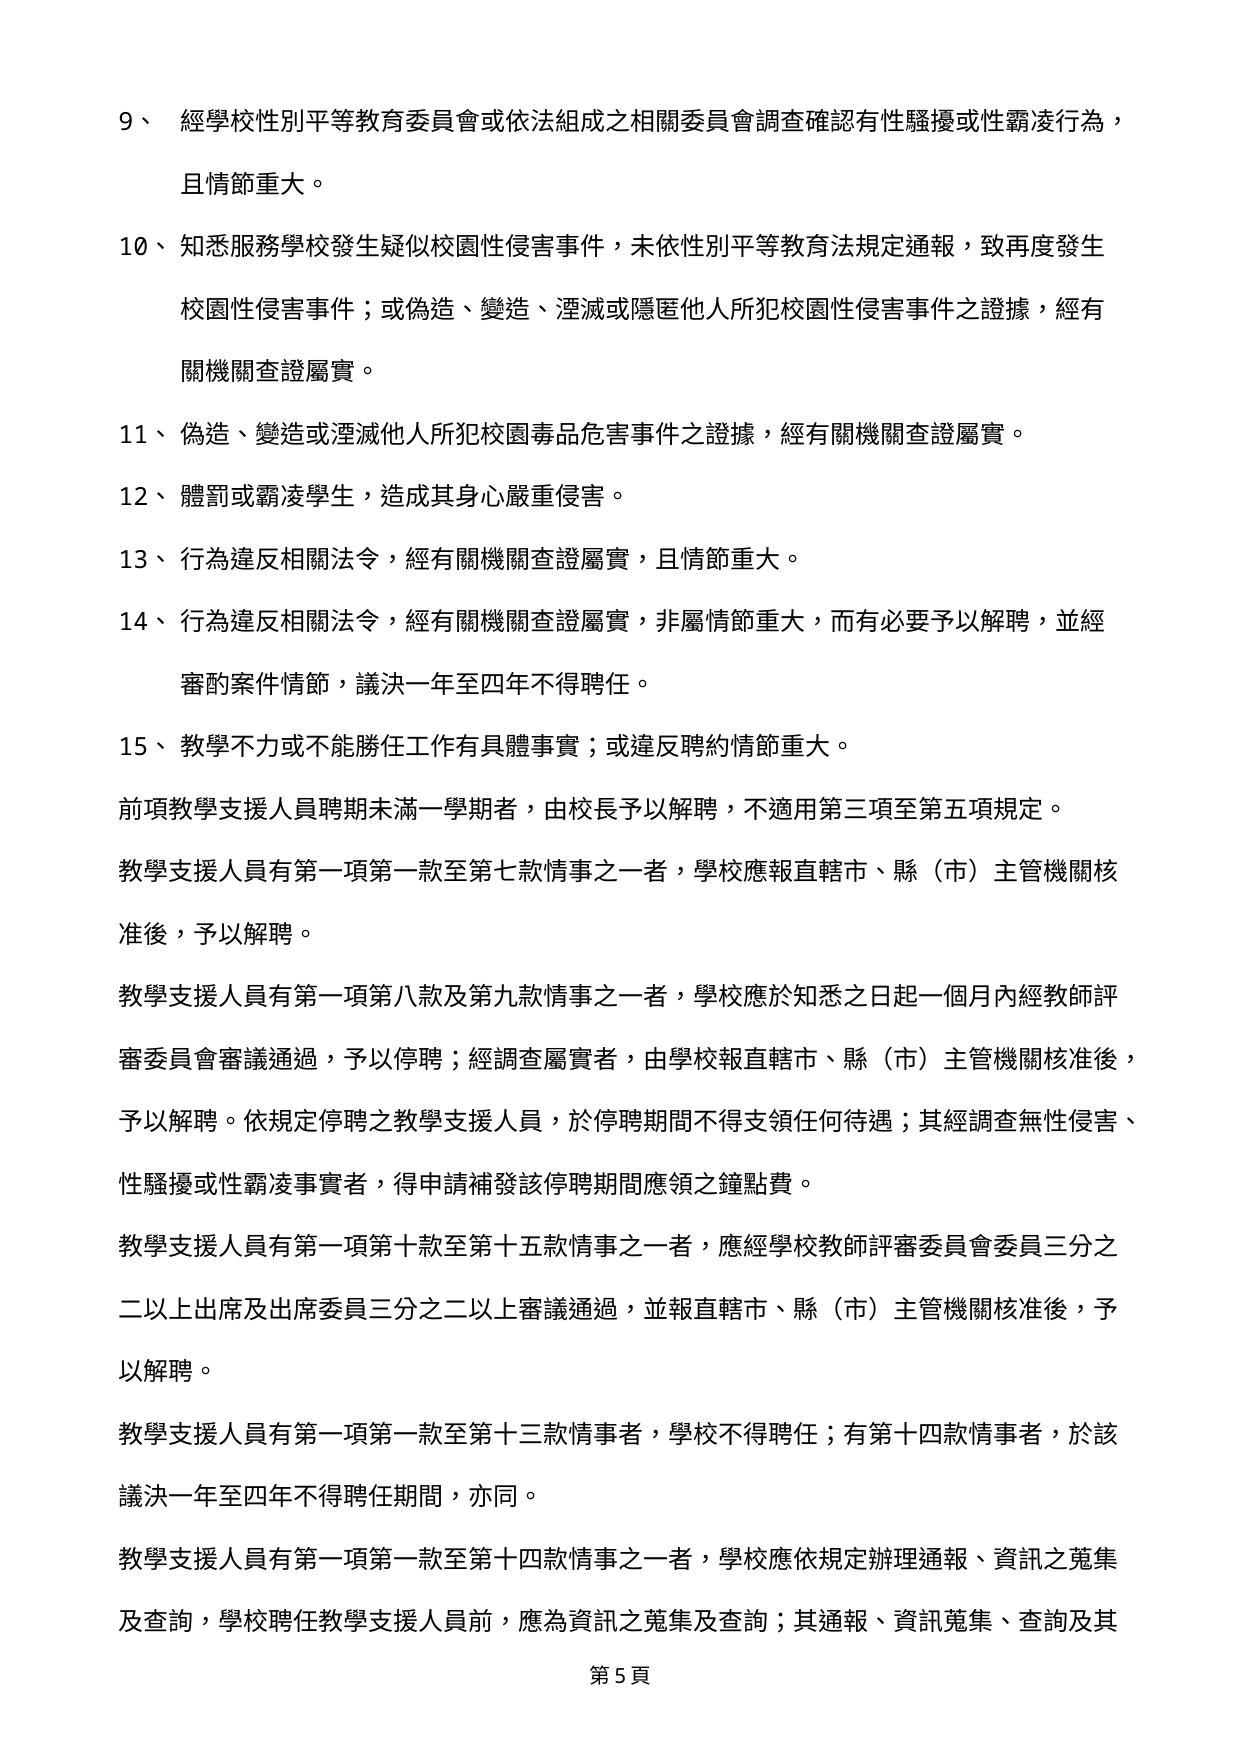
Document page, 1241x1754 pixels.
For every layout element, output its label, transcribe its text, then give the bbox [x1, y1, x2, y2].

list 行為違反相關法令，經有關機關查證屬實，非屬情節重大，而有必要予以解聘，並經審酌案件情節，議決一年至四年不得聘任。 [118, 578, 1122, 703]
list 偽造、變造或湮滅他人所犯校園毒品危害事件之證據，經有關機關查證屬實。 [118, 391, 1122, 453]
text 教學支援人員有第一項第一款至第十三款情事者，學校不得聘任；有第十四款情事者，於該議決一年至四年不得聘任期間，亦同。 [118, 1391, 1122, 1516]
list 教學不力或不能勝任工作有具體事實；或違反聘約情節重大。 [118, 703, 1122, 766]
text 前項教學支援人員聘期未滿一學期者，由校長予以解聘，不適用第三項至第五項規定。 [118, 766, 1122, 828]
list 行為違反相關法令，經有關機關查證屬實，且情節重大。 [118, 516, 1122, 578]
text 教學支援人員有第一項第十款至第十五款情事之一者，應經學校教師評審委員會委員三分之二以上出席及出席委員三分之二以上審議通過，並報直轄市、縣（市）主管機關核准後，予以解聘。 [118, 1203, 1122, 1391]
text 教學支援人員有第一項第一款至第十四款情事之一者，學校應依規定辦理通報、資訊之蒐集及查詢，學校聘任教學支援人員前，應為資訊之蒐集及查詢；其通報、資訊蒐集、查詢及其 [118, 1516, 1122, 1641]
text 教學支援人員有第一項第一款至第七款情事之一者，學校應報直轄市、縣（市）主管機關核准後，予以解聘。 [118, 828, 1122, 953]
list 經學校性別平等教育委員會或依法組成之相關委員會調查確認有性騷擾或性霸凌行為，且情節重大。 [118, 78, 1122, 203]
list 知悉服務學校發生疑似校園性侵害事件，未依性別平等教育法規定通報，致再度發生校園性侵害事件；或偽造、變造、湮滅或隱匿他人所犯校園性侵害事件之證據，經有關機關查證屬實。 [118, 203, 1122, 391]
text 教學支援人員有第一項第八款及第九款情事之一者，學校應於知悉之日起一個月內經教師評審委員會審議通過，予以停聘；經調查屬實者，由學校報直轄市、縣（市）主管機關核准後，予以解聘。依規定停聘之教學支援人員，於停聘期間不得支領任何待遇；其經調查無性侵害、性騷擾或性霸凌事實者，得申請補發該停聘期間應領之鐘點費。 [118, 953, 1122, 1203]
list 體罰或霸凌學生，造成其身心嚴重侵害。 [118, 453, 1122, 516]
